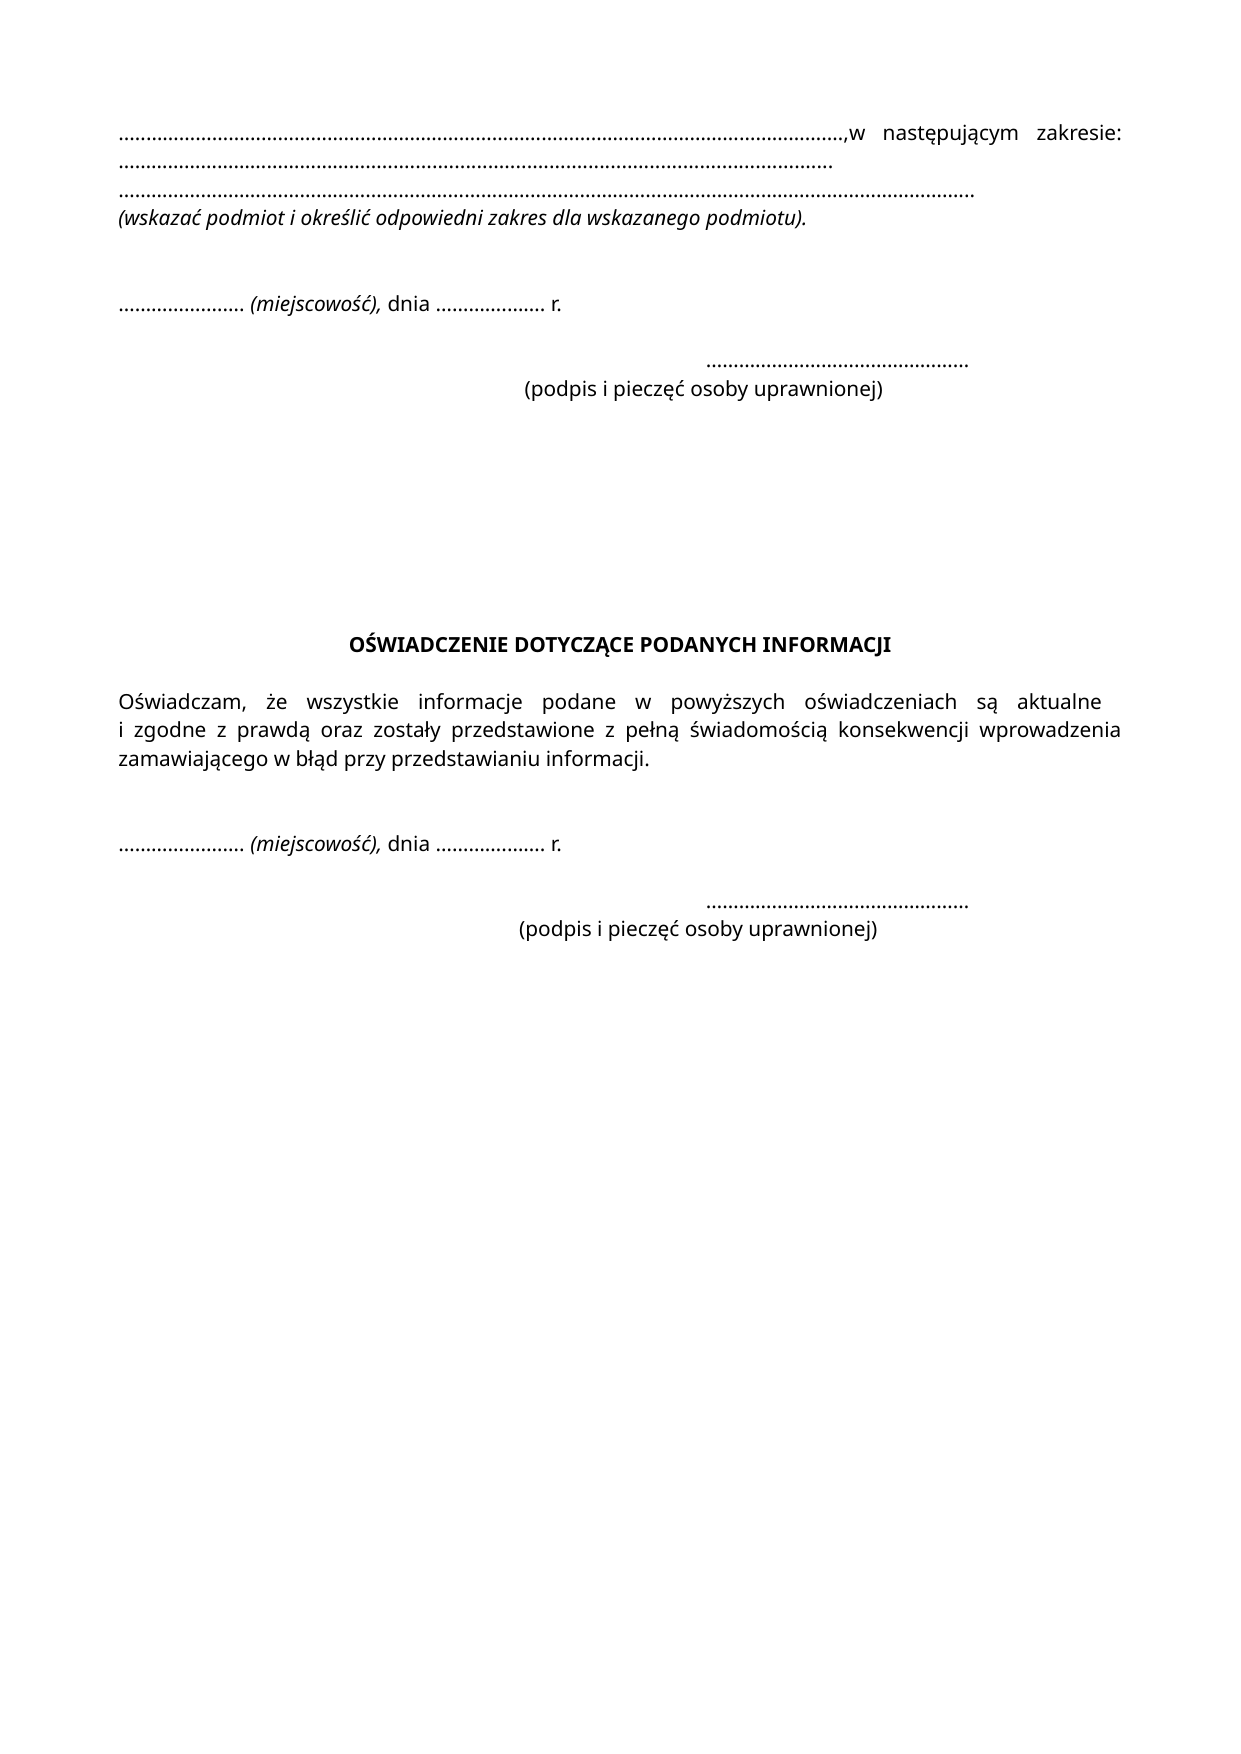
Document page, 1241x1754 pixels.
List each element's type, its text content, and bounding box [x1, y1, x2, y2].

text ………………………………………… [118, 886, 1122, 914]
text (podpis i pieczęć osoby uprawnionej) [118, 914, 1122, 943]
text ..……………………………………………………………………………………………………………….…,w następującym zakresie: …………………………………………................................................................................. [118, 118, 1122, 175]
text (wskazać podmiot i określić odpowiedni zakres dla wskazanego podmiotu). [118, 203, 1122, 232]
text Oświadczam, że wszystkie informacje podane w powyższych oświadczeniach są aktualne i zgodne z prawdą oraz zostały przedstawione z pełną świadomością konsekwencji wprowadzenia zamawiającego w błąd przy przedstawianiu informacji. [118, 687, 1122, 772]
text OŚWIADCZENIE DOTYCZĄCE PODANYCH INFORMACJI [118, 630, 1122, 658]
text ………………………………………… [118, 346, 1122, 374]
text (podpis i pieczęć osoby uprawnionej) [118, 374, 1122, 402]
text …………….……. (miejscowość), dnia ………….……. r. [118, 829, 1122, 857]
text …………….……. (miejscowość), dnia ………….……. r. [118, 289, 1122, 317]
text ………………………………………………………………………………………………………………………………………... [118, 175, 1122, 203]
